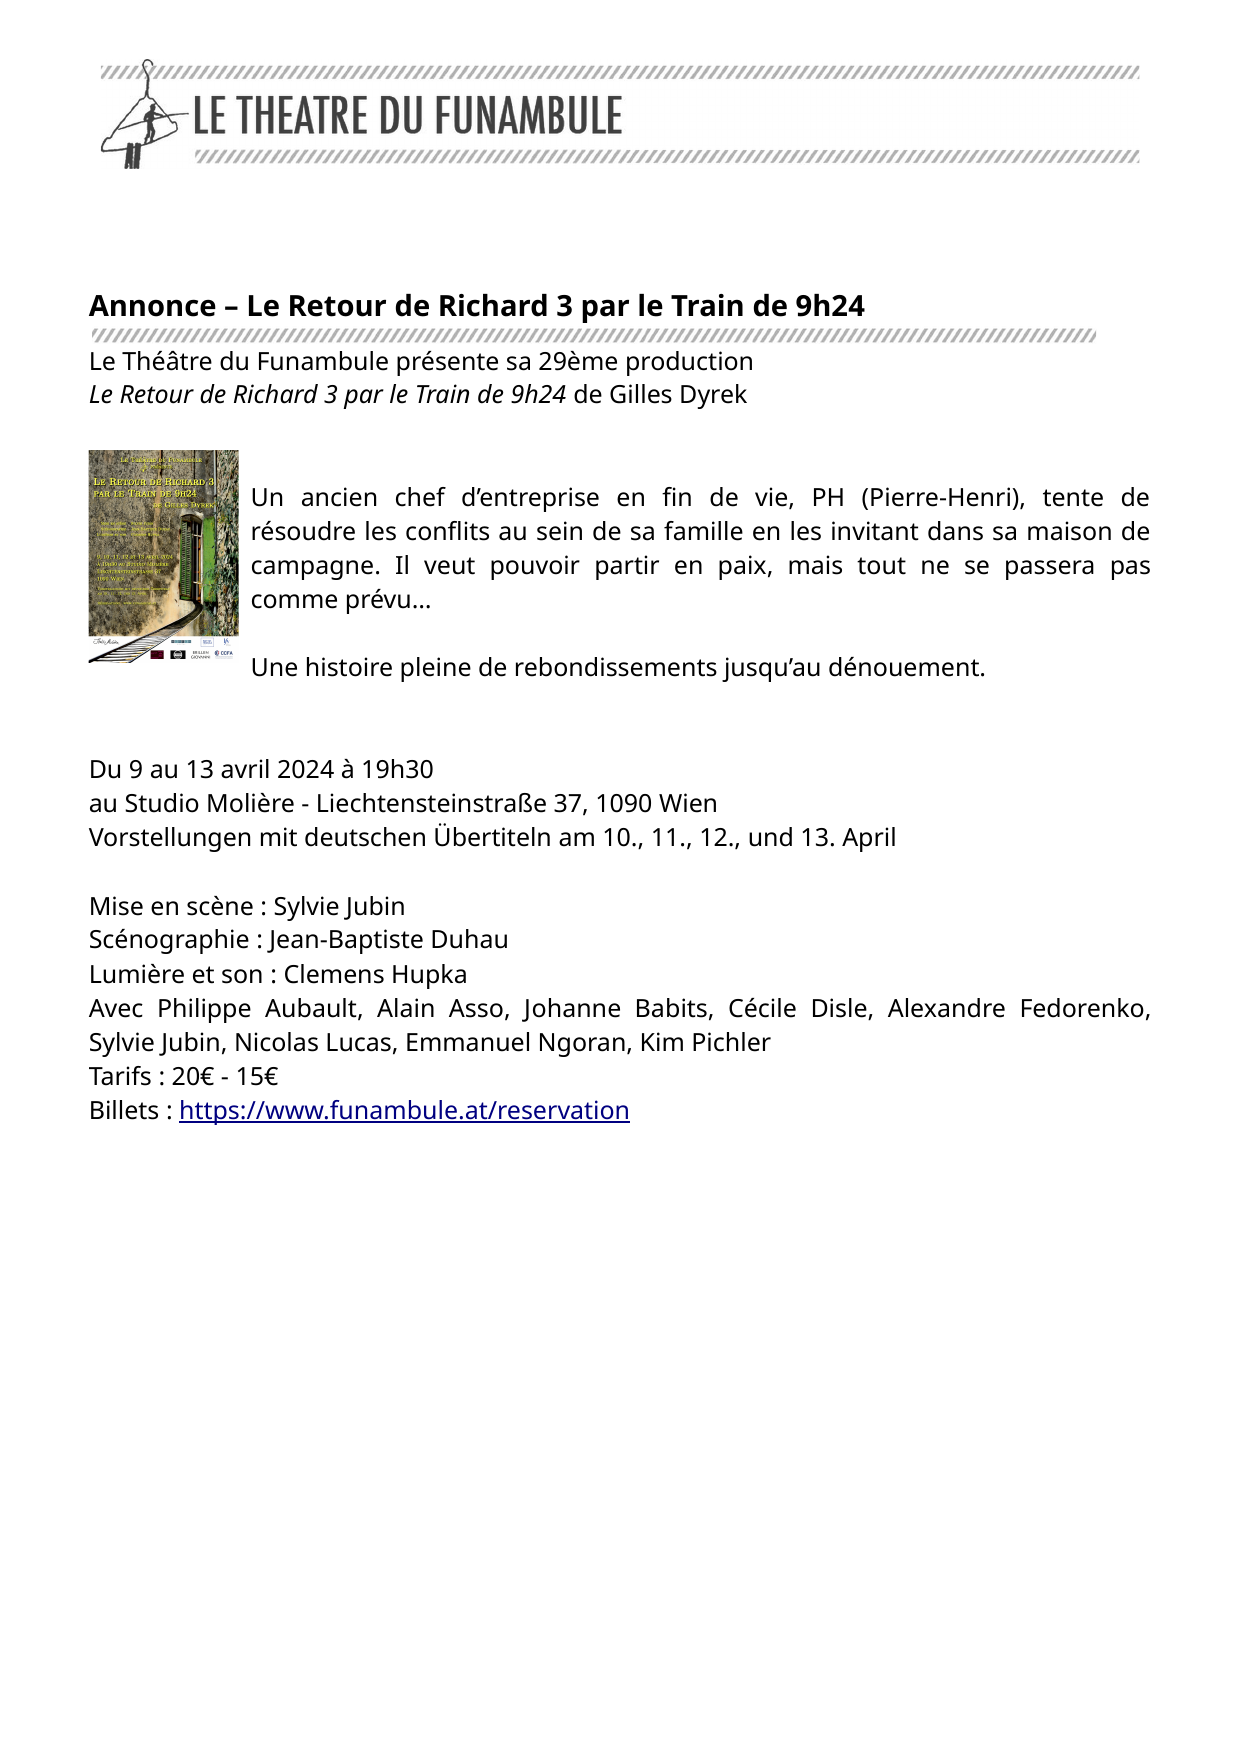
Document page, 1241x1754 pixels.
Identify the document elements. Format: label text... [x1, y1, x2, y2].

text Billets : https://www.funambule.at/reservation [88, 1092, 1152, 1127]
text Tarifs : 20€ - 15€ [88, 1058, 1152, 1092]
text Scénographie : Jean-Baptiste Duhau [88, 922, 1152, 956]
text Avec Philippe Aubault, Alain Asso, Johanne Babits, Cécile Disle, Alexandre Fedorenko, Sylvie Jubin, Nicolas Lucas, Emmanuel Ngoran, Kim Pichler [88, 990, 1152, 1058]
text Un ancien chef d’entreprise en fin de vie, PH (Pierre‐Henri), tente de résoudre les conflits au sein de sa famille en les invitant dans sa maison de campagne. Il veut pouvoir partir en paix, mais tout ne se passera pas comme prévu… [88, 445, 1152, 616]
subtitle Annonce – Le Retour de Richard 3 par le Train de 9h24 [88, 245, 1152, 325]
text Lumière et son : Clemens Hupka [88, 956, 1152, 990]
picture [88, 450, 239, 663]
text Mise en scène : Sylvie Jubin [88, 888, 1152, 922]
text Vorstellungen mit deutschen Übertiteln am 10., 11., 12., und 13. April [88, 820, 1152, 854]
text Du 9 au 13 avril 2024 à 19h30 [88, 752, 1152, 786]
text au Studio Molière - Liechtensteinstraße 37, 1090 Wien [88, 786, 1152, 820]
picture [92, 326, 1097, 344]
text Le Théâtre du Funambule présente sa 29ème production [88, 337, 1152, 377]
text Une histoire pleine de rebondissements jusqu’au dénouement. [88, 650, 1152, 684]
picture [100, 59, 1140, 169]
text Le Retour de Richard 3 par le Train de 9h24 de Gilles Dyrek [88, 377, 1152, 411]
